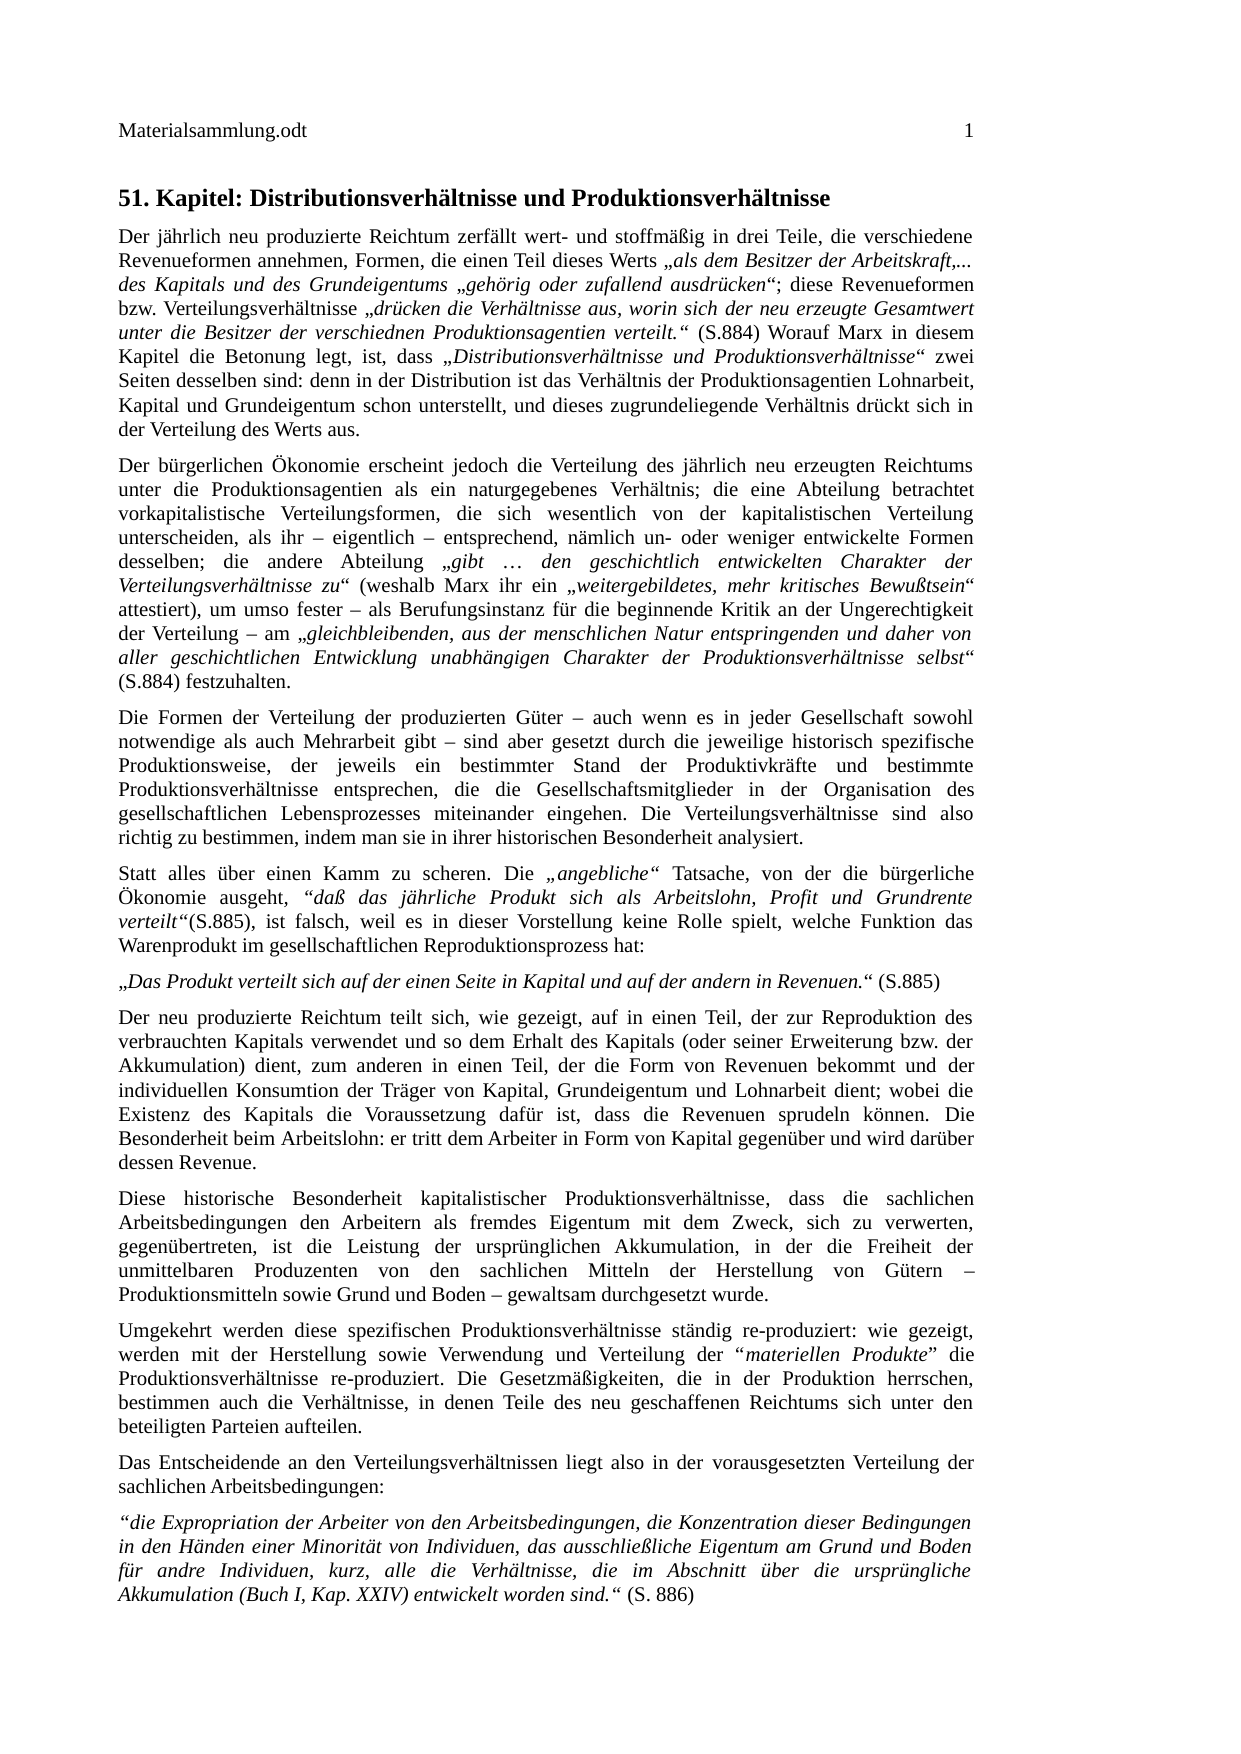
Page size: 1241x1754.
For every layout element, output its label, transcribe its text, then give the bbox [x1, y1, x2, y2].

text Die Formen der Verteilung der produzierten Güter – auch wenn es in jeder Gesellschaft sowohl notwendige als auch Mehrarbeit gibt – sind aber gesetzt durch die jeweilige historisch spezifische Produktionsweise, der jeweils ein bestimmter Stand der Produktivkräfte und bestimmte Produktionsverhältnisse entsprechen, die die Gesellschaftsmitglieder in der Organisation des gesellschaftlichen Lebensprozesses miteinander eingehen. Die Verteilungsverhältnisse sind also richtig zu bestimmen, indem man sie in ihrer historischen Besonderheit analysiert. [118, 705, 974, 849]
text “die Expropriation der Arbeiter von den Arbeitsbedingungen, die Konzentration dieser Bedingungen in den Händen einer Minorität von Individuen, das ausschließliche Eigentum am Grund und Boden für andre Individuen, kurz, alle die Verhältnisse, die im Abschnitt über die ursprüngliche Akkumulation (Buch I, Kap. XXIV) entwickelt worden sind.“ (S. 886) [118, 1510, 974, 1606]
text Der jährlich neu produzierte Reichtum zerfällt wert- und stoffmäßig in drei Teile, die verschiedene Revenueformen annehmen, Formen, die einen Teil dieses Werts „als dem Besitzer der Arbeitskraft,... des Kapitals und des Grundeigentums „gehörig oder zufallend ausdrücken“; diese Revenueformen bzw. Verteilungsverhältnisse „drücken die Verhältnisse aus, worin sich der neu erzeugte Gesamtwert unter die Besitzer der verschiednen Produktionsagentien verteilt.“ (S.884) Worauf Marx in diesem Kapitel die Betonung legt, ist, dass „Distributionsverhältnisse und Produktionsverhältnisse“ zwei Seiten desselben sind: denn in der Distribution ist das Verhältnis der Produktionsagentien Lohnarbeit, Kapital und Grundeigentum schon unterstellt, und dieses zugrundeliegende Verhältnis drückt sich in der Verteilung des Werts aus. [118, 224, 974, 441]
text Umgekehrt werden diese spezifischen Produktionsverhältnisse ständig re-produziert: wie gezeigt, werden mit der Herstellung sowie Verwendung und Verteilung der “materiellen Produkte” die Produktionsverhältnisse re-produziert. Die Gesetzmäßigkeiten, die in der Produktion herrschen, bestimmen auch die Verhältnisse, in denen Teile des neu geschaffenen Reichtums sich unter den beteiligten Parteien aufteilen. [118, 1318, 974, 1438]
text Der neu produzierte Reichtum teilt sich, wie gezeigt, auf in einen Teil, der zur Reproduktion des verbrauchten Kapitals verwendet und so dem Erhalt des Kapitals (oder seiner Erweiterung bzw. der Akkumulation) dient, zum anderen in einen Teil, der die Form von Revenuen bekommt und der individuellen Konsumtion der Träger von Kapital, Grundeigentum und Lohnarbeit dient; wobei die Existenz des Kapitals die Voraussetzung dafür ist, dass die Revenuen sprudeln können. Die Besonderheit beim Arbeitslohn: er tritt dem Arbeiter in Form von Kapital gegenüber und wird darüber dessen Revenue. [118, 1005, 974, 1174]
text Diese historische Besonderheit kapitalistischer Produktionsverhältnisse, dass die sachlichen Arbeitsbedingungen den Arbeitern als fremdes Eigentum mit dem Zweck, sich zu verwerten, gegenübertreten, ist die Leistung der ursprünglichen Akkumulation, in der die Freiheit der unmittelbaren Produzenten von den sachlichen Mitteln der Herstellung von Gütern – Produktionsmitteln sowie Grund und Boden – gewaltsam durchgesetzt wurde. [118, 1186, 974, 1306]
text „Das Produkt verteilt sich auf der einen Seite in Kapital und auf der andern in Revenuen.“ (S.885) [118, 969, 974, 993]
text Statt alles über einen Kamm zu scheren. Die „angebliche“ Tatsache, von der die bürgerliche Ökonomie ausgeht, “daß das jährliche Produkt sich als Arbeitslohn, Profit und Grundrente verteilt“(S.885), ist falsch, weil es in dieser Vorstellung keine Rolle spielt, welche Funktion das Warenprodukt im gesellschaftlichen Reproduktionsprozess hat: [118, 861, 974, 957]
subtitle 51. Kapitel: Distributionsverhältnisse und Produktionsverhältnisse [118, 183, 974, 212]
text Der bürgerlichen Ökonomie erscheint jedoch die Verteilung des jährlich neu erzeugten Reichtums unter die Produktionsagentien als ein naturgegebenes Verhältnis; die eine Abteilung betrachtet vorkapitalistische Verteilungsformen, die sich wesentlich von der kapitalistischen Verteilung unterscheiden, als ihr – eigentlich – entsprechend, nämlich un- oder weniger entwickelte Formen desselben; die andere Abteilung „gibt … den geschichtlich entwickelten Charakter der Verteilungsverhältnisse zu“ (weshalb Marx ihr ein „weitergebildetes, mehr kritisches Bewußtsein“ attestiert), um umso fester – als Berufungsinstanz für die beginnende Kritik an der Ungerechtigkeit der Verteilung – am „gleichbleibenden, aus der menschlichen Natur entspringenden und daher von aller geschichtlichen Entwicklung unabhängigen Charakter der Produktionsverhältnisse selbst“ (S.884) festzuhalten. [118, 452, 974, 693]
text Das Entscheidende an den Verteilungsverhältnissen liegt also in der vorausgesetzten Verteilung der sachlichen Arbeitsbedingungen: [118, 1450, 974, 1498]
